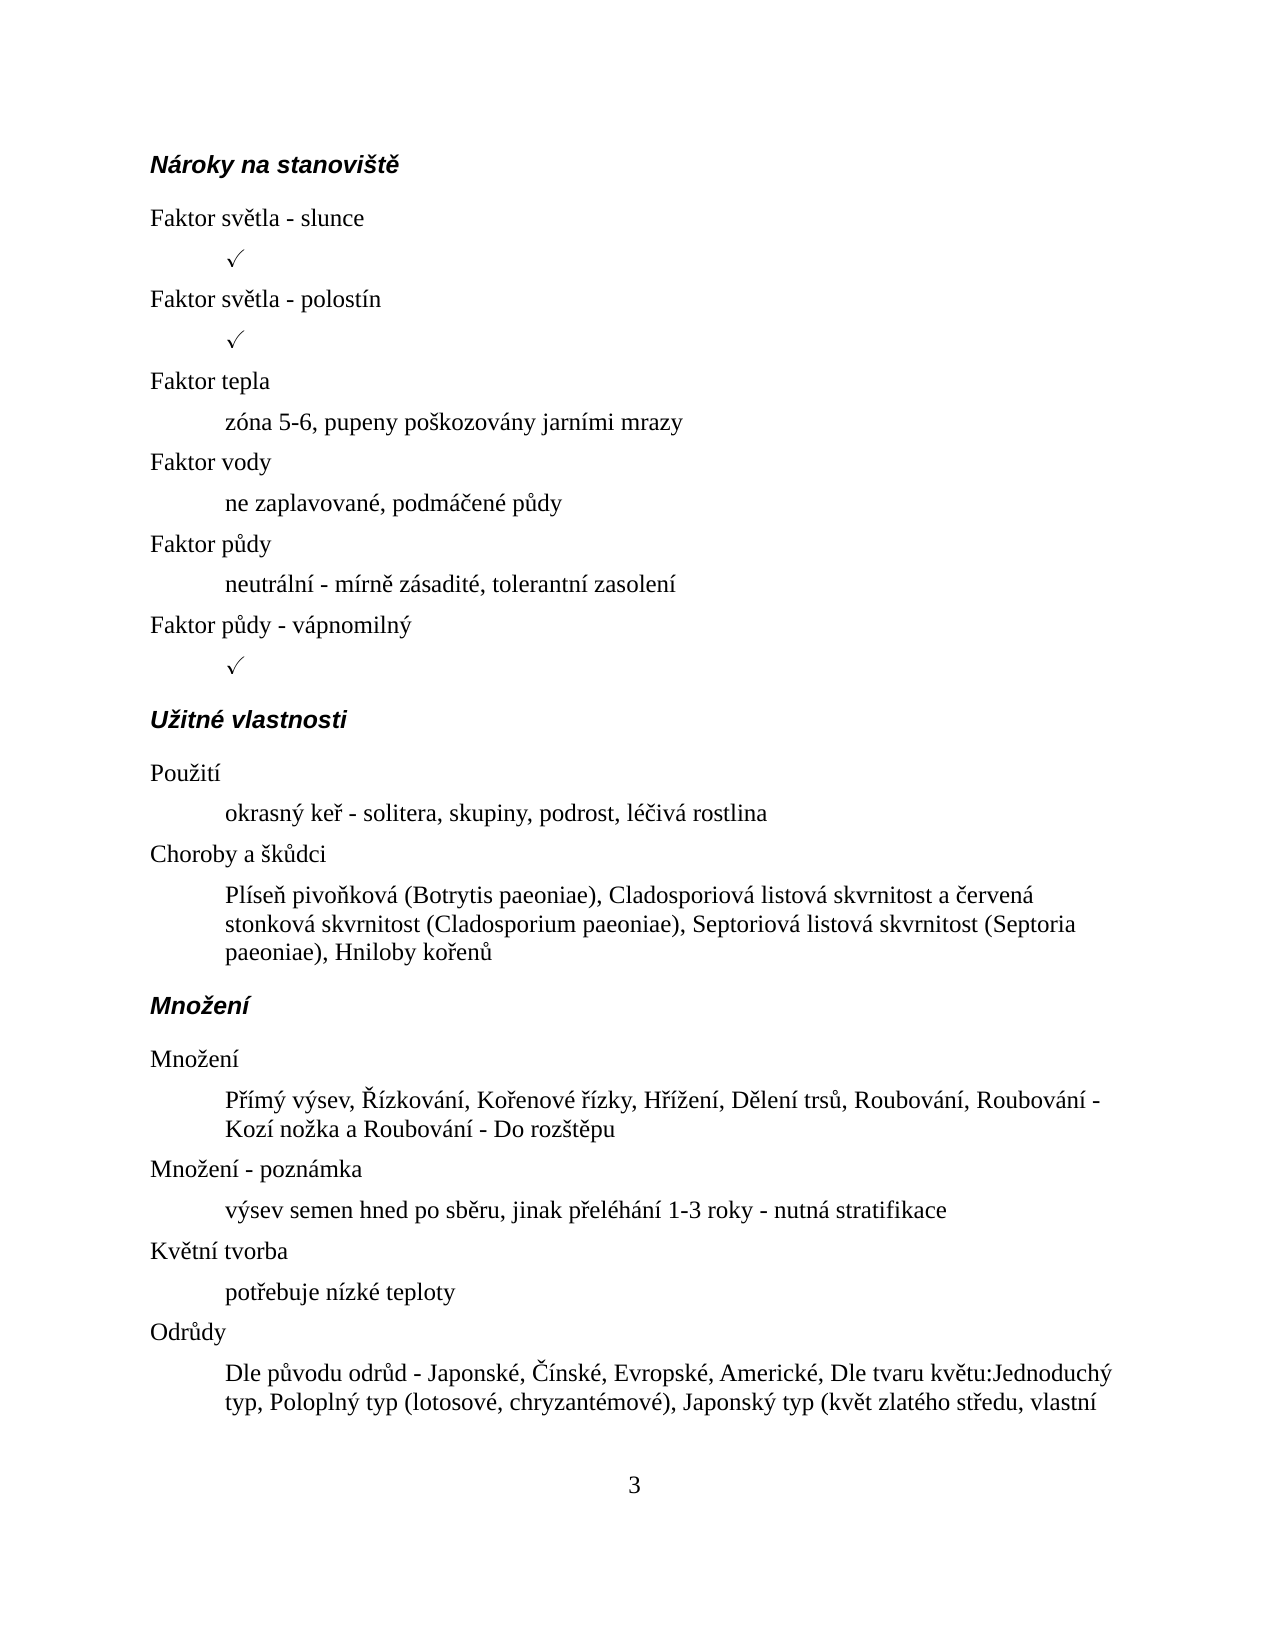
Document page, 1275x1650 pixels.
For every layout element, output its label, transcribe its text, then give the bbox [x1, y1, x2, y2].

text Množení - poznámka [150, 1154, 1125, 1183]
text ✓ [225, 651, 1125, 680]
text ✓ [225, 325, 1125, 354]
text ✓ [225, 244, 1125, 272]
text Dle původu odrůd - Japonské, Čínské, Evropské, Americké, Dle tvaru květu:Jednoduchý typ, Poloplný typ (lotosové, chryzantémové), Japonský typ (květ zlatého středu, vlastní [225, 1358, 1125, 1416]
subtitle Nároky na stanoviště [150, 150, 1125, 178]
text Faktor světla - polostín [150, 284, 1125, 313]
text neutrální - mírně zásadité, tolerantní zasolení [225, 569, 1125, 598]
text Faktor půdy [150, 529, 1125, 558]
text výsev semen hned po sběru, jinak přeléhání 1-3 roky - nutná stratifikace [225, 1195, 1125, 1224]
text okrasný keř - solitera, skupiny, podrost, léčivá rostlina [225, 798, 1125, 827]
text Květní tvorba [150, 1236, 1125, 1265]
text Plíseň pivoňková (Botrytis paeoniae), Cladosporiová listová skvrnitost a červená stonková skvrnitost (Cladosporium paeoniae), Septoriová listová skvrnitost (Septoria paeoniae), Hniloby kořenů [225, 880, 1125, 966]
text Choroby a škůdci [150, 839, 1125, 868]
text Odrůdy [150, 1317, 1125, 1346]
text Faktor světla - slunce [150, 203, 1125, 232]
text zóna 5-6, pupeny poškozovány jarními mrazy [225, 407, 1125, 435]
text Množení [150, 1044, 1125, 1073]
text Faktor vody [150, 447, 1125, 476]
text Použití [150, 758, 1125, 787]
text Faktor tepla [150, 366, 1125, 395]
text Přímý výsev, Řízkování, Kořenové řízky, Hřížení, Dělení trsů, Roubování, Roubování - Kozí nožka a Roubování - Do rozštěpu [225, 1085, 1125, 1142]
subtitle Množení [150, 991, 1125, 1020]
text potřebuje nízké teploty [225, 1277, 1125, 1305]
subtitle Užitné vlastnosti [150, 705, 1125, 733]
text ne zaplavované, podmáčené půdy [225, 488, 1125, 517]
text Faktor půdy - vápnomilný [150, 610, 1125, 639]
